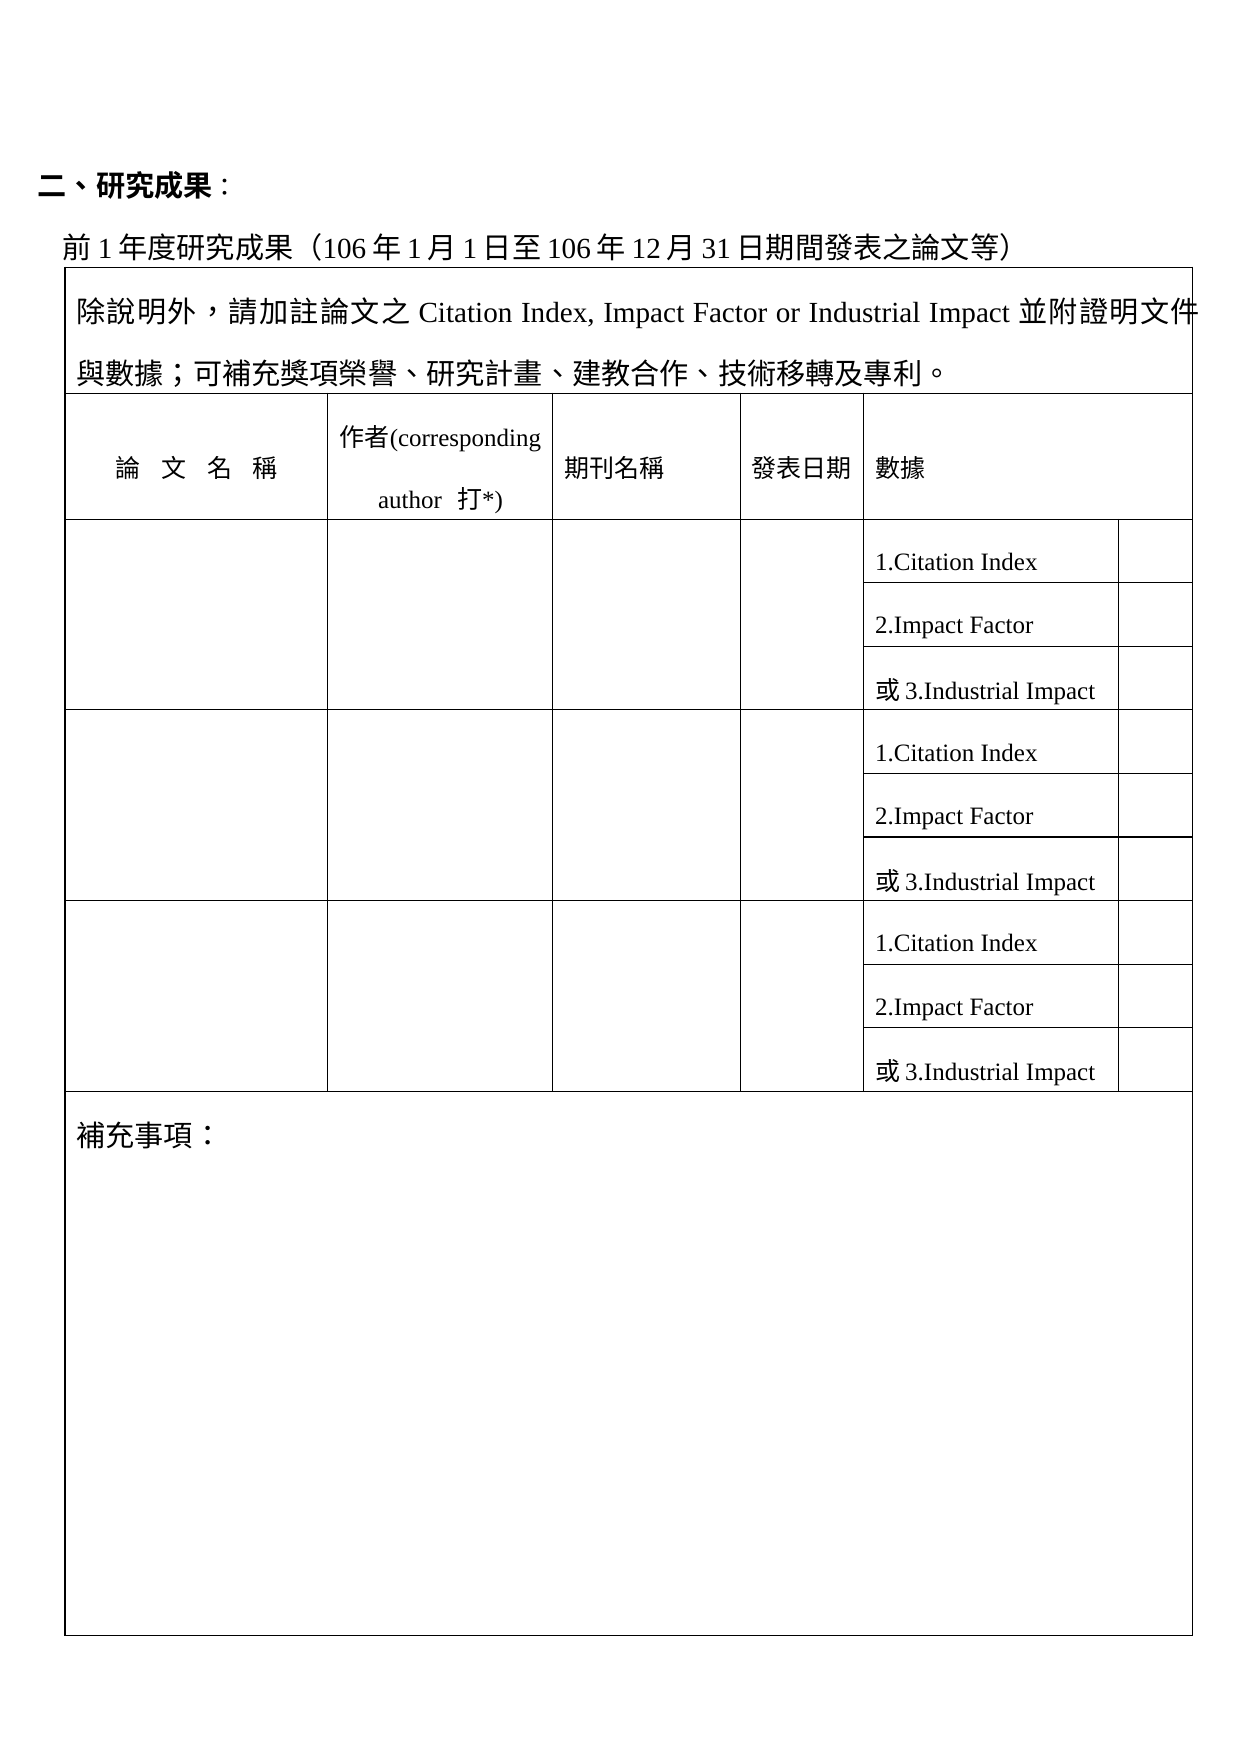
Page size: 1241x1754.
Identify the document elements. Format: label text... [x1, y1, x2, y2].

table_cell [1119, 838, 1192, 900]
table_cell 發表日期 [741, 394, 863, 519]
table_header 除說明外，請加註論文之Citation Index, Impact Factor or Industrial Impact並附證明文件 與數據；可補充獎項榮譽、研究計畫、建教合作、技術移轉及專利。 [66, 268, 1192, 393]
table_cell [328, 901, 552, 1091]
table_cell 或3.Industrial Impact [864, 1028, 1118, 1091]
table_cell 期刊名稱 [553, 394, 740, 519]
table_cell 論文名稱 [66, 394, 327, 519]
table_cell [66, 710, 327, 900]
table_cell [1119, 647, 1192, 709]
table_cell 2.Impact Factor [864, 774, 1118, 836]
table_cell 或3.Industrial Impact [864, 838, 1118, 900]
table_cell 1.Citation Index [864, 901, 1118, 963]
text 二、研究成果： [0, 142, 1144, 204]
table_cell [553, 520, 740, 709]
table_cell [1119, 901, 1192, 963]
table_cell [553, 901, 740, 1091]
table_cell [1119, 1028, 1192, 1091]
table_cell 補充事項： [66, 1092, 1192, 1635]
table_cell 1.Citation Index [864, 520, 1118, 582]
table_cell [741, 901, 863, 1091]
table_cell [1119, 965, 1192, 1027]
table_cell [1119, 774, 1192, 836]
table_cell 作者(corresponding author 打*) [328, 394, 552, 519]
table_cell 數據 [864, 394, 1192, 519]
table_cell 或3.Industrial Impact [864, 647, 1118, 709]
table_cell [328, 710, 552, 900]
table_cell [741, 710, 863, 900]
table_cell [1119, 583, 1192, 646]
table_cell 2.Impact Factor [864, 583, 1118, 646]
table_cell [328, 520, 552, 709]
table_cell [1119, 710, 1192, 773]
table_cell [66, 901, 327, 1091]
table_cell [1119, 520, 1192, 582]
text 前1年度研究成果（106年1月1日至106年12月31日期間發表之論文等） [0, 204, 1144, 267]
table_cell 1.Citation Index [864, 710, 1118, 773]
table_cell 2.Impact Factor [864, 965, 1118, 1027]
table_cell [741, 520, 863, 709]
table_cell [66, 520, 327, 709]
table_cell [553, 710, 740, 900]
